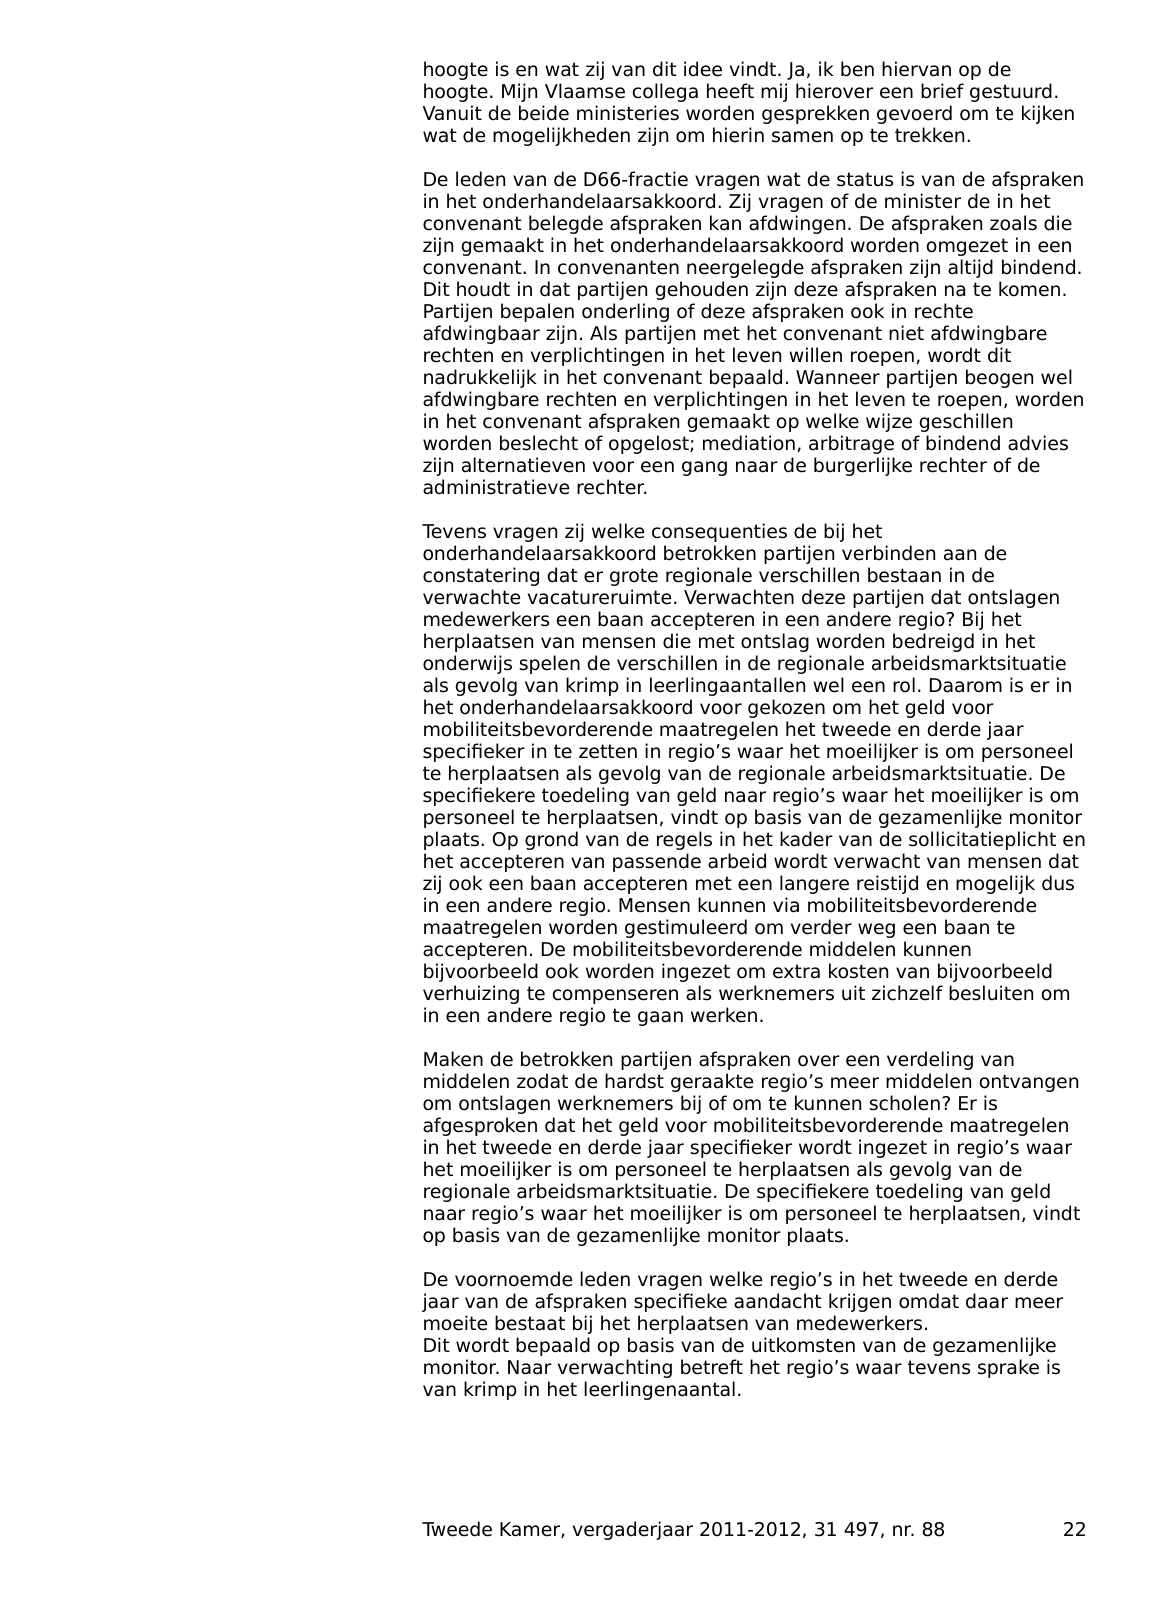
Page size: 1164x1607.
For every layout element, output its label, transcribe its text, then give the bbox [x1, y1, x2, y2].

text hoogte is en wat zij van dit idee vindt. Ja, ik ben hiervan op de hoogte. Mijn Vlaamse collega heeft mij hierover een brief gestuurd. Vanuit de beide ministeries worden gesprekken gevoerd om te kijken wat de mogelijkheden zijn om hierin samen op te trekken. [422, 59, 1087, 147]
text De leden van de D66-fractie vragen wat de status is van de afspraken in het onderhandelaarsakkoord. Zij vragen of de minister de in het convenant belegde afspraken kan afdwingen. De afspraken zoals die zijn gemaakt in het onderhandelaarsakkoord worden omgezet in een convenant. In convenanten neergelegde afspraken zijn altijd bindend. Dit houdt in dat partijen gehouden zijn deze afspraken na te komen. Partijen bepalen onderling of deze afspraken ook in rechte afdwingbaar zijn. Als partijen met het convenant niet afdwingbare rechten en verplichtingen in het leven willen roepen, wordt dit nadrukkelijk in het convenant bepaald. Wanneer partijen beogen wel afdwingbare rechten en verplichtingen in het leven te roepen, worden in het convenant afspraken gemaakt op welke wijze geschillen worden beslecht of opgelost; mediation, arbitrage of bindend advies zijn alternatieven voor een gang naar de burgerlijke rechter of de administratieve rechter. [422, 169, 1087, 499]
text Dit wordt bepaald op basis van de uitkomsten van de gezamenlijke monitor. Naar verwachting betreft het regio’s waar tevens sprake is van krimp in het leerlingenaantal. [422, 1335, 1087, 1401]
text De voornoemde leden vragen welke regio’s in het tweede en derde jaar van de afspraken specifieke aandacht krijgen omdat daar meer moeite bestaat bij het herplaatsen van medewerkers. [422, 1269, 1087, 1335]
text Maken de betrokken partijen afspraken over een verdeling van middelen zodat de hardst geraakte regio’s meer middelen ontvangen om ontslagen werknemers bij of om te kunnen scholen? Er is afgesproken dat het geld voor mobiliteitsbevorderende maatregelen in het tweede en derde jaar specifieker wordt ingezet in regio’s waar het moeilijker is om personeel te herplaatsen als gevolg van de regionale arbeidsmarktsituatie. De specifiekere toedeling van geld naar regio’s waar het moeilijker is om personeel te herplaatsen, vindt op basis van de gezamenlijke monitor plaats. [422, 1049, 1087, 1247]
text Tevens vragen zij welke consequenties de bij het onderhandelaarsakkoord betrokken partijen verbinden aan de constatering dat er grote regionale verschillen bestaan in de verwachte vacatureruimte. Verwachten deze partijen dat ontslagen medewerkers een baan accepteren in een andere regio? Bij het herplaatsen van mensen die met ontslag worden bedreigd in het onderwijs spelen de verschillen in de regionale arbeidsmarktsituatie als gevolg van krimp in leerlingaantallen wel een rol. Daarom is er in het onderhandelaarsakkoord voor gekozen om het geld voor mobiliteitsbevorderende maatregelen het tweede en derde jaar specifieker in te zetten in regio’s waar het moeilijker is om personeel te herplaatsen als gevolg van de regionale arbeidsmarktsituatie. De specifiekere toedeling van geld naar regio’s waar het moeilijker is om personeel te herplaatsen, vindt op basis van de gezamenlijke monitor plaats. Op grond van de regels in het kader van de sollicitatieplicht en het accepteren van passende arbeid wordt verwacht van mensen dat zij ook een baan accepteren met een langere reistijd en mogelijk dus in een andere regio. Mensen kunnen via mobiliteitsbevorderende maatregelen worden gestimuleerd om verder weg een baan te accepteren. De mobiliteitsbevorderende middelen kunnen bijvoorbeeld ook worden ingezet om extra kosten van bijvoorbeeld verhuizing te compenseren als werknemers uit zichzelf besluiten om in een andere regio te gaan werken. [422, 521, 1087, 1027]
